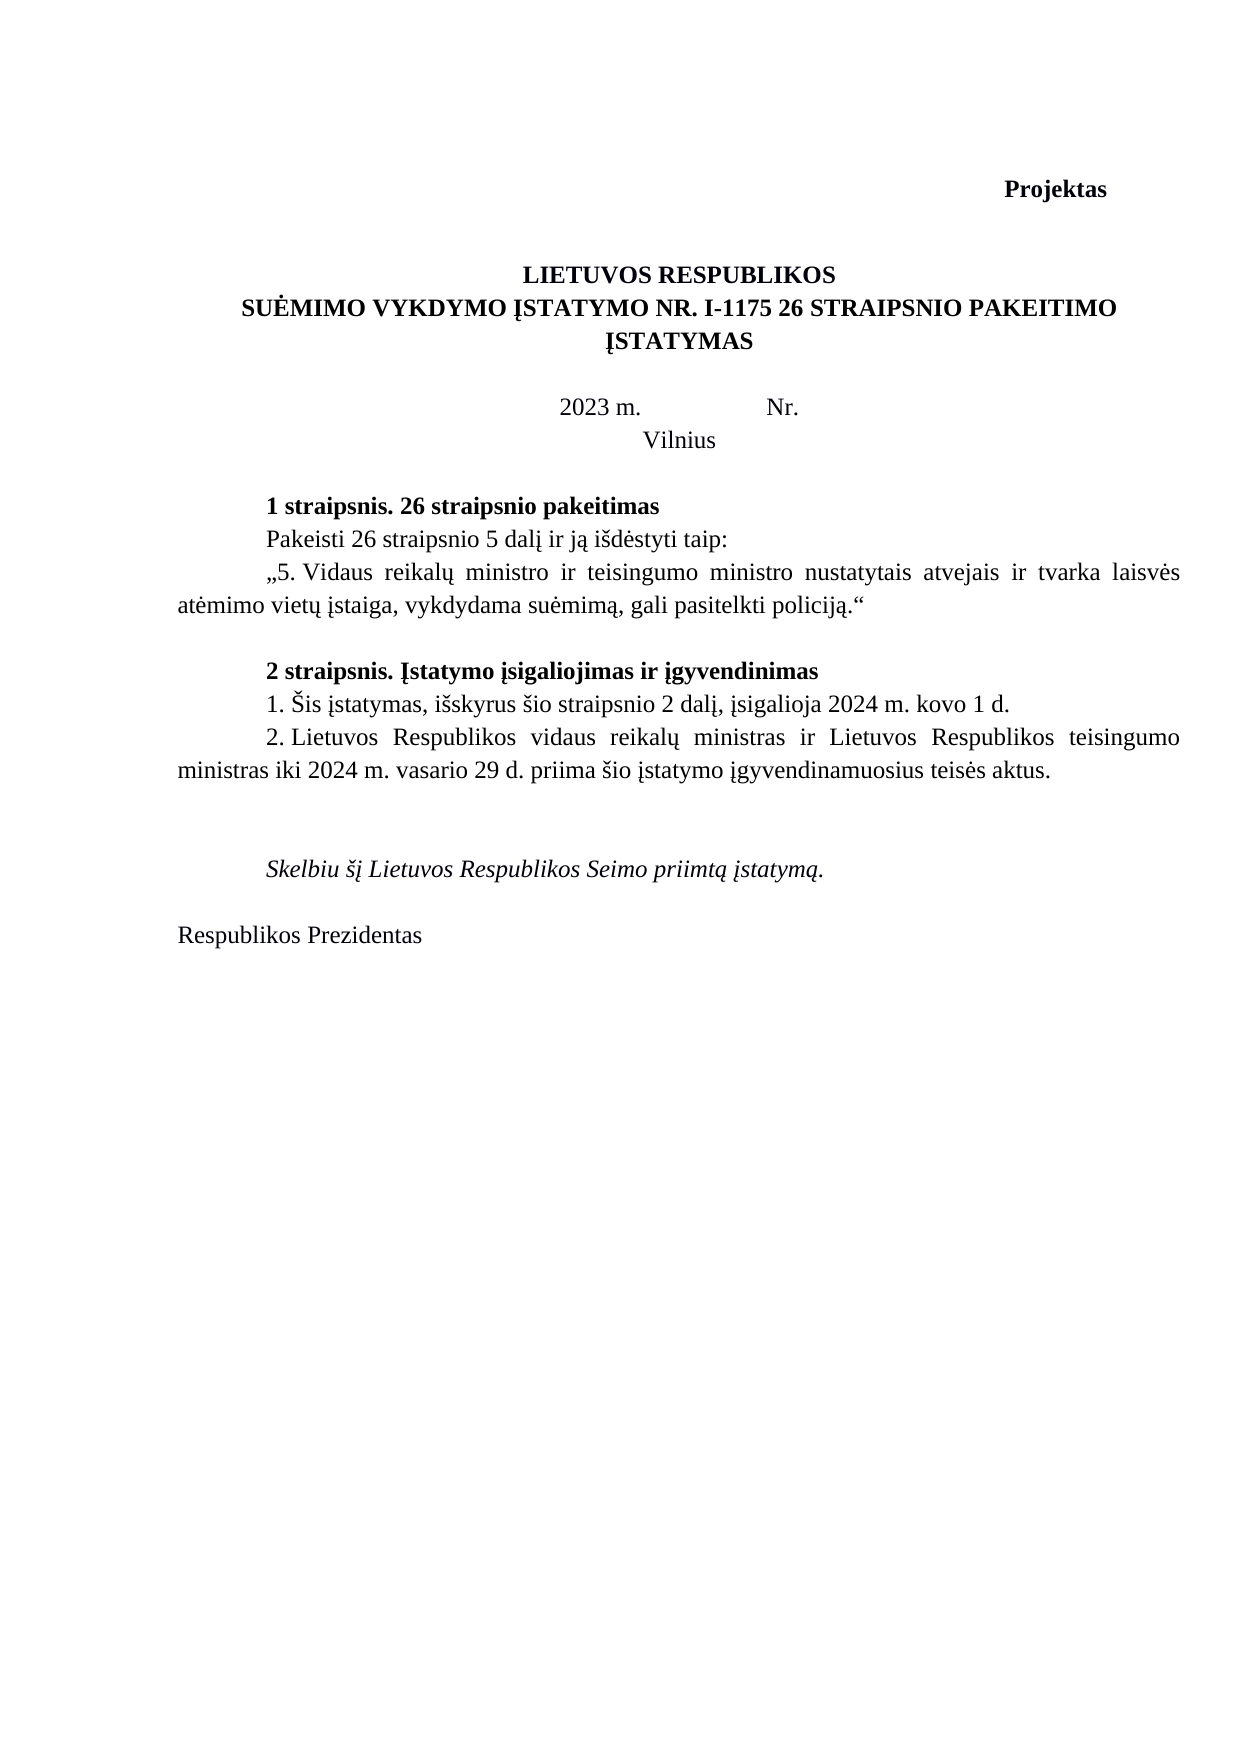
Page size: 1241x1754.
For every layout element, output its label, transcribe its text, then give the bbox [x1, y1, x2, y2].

text Projektas [916, 174, 1181, 202]
text „5. Vidaus reikalų ministro ir teisingumo ministro nustatytais atvejais ir tvarka laisvės atėmimo vietų įstaiga, vykdydama suėmimą, gali pasitelkti policiją.“ [177, 557, 1181, 619]
text 2023 m. Nr. [177, 392, 1181, 421]
text LIETUVOS RESPUBLIKOS [177, 260, 1181, 289]
text Vilnius [177, 425, 1181, 454]
text 2. Lietuvos Respublikos vidaus reikalų ministras ir Lietuvos Respublikos teisingumo ministras iki 2024 m. vasario 29 d. priima šio įstatymo įgyvendinamuosius teisės aktus. [177, 722, 1181, 784]
text 2 straipsnis. Įstatymo įsigaliojimas ir įgyvendinimas [177, 656, 1181, 685]
text įstatymas [177, 326, 1181, 355]
text Pakeisti 26 straipsnio 5 dalį ir ją išdėstyti taip: [177, 524, 1181, 553]
text SUĖMIMO VYKDYMO ĮSTATYMO NR. I-1175 26 STRAIPSNIO PAKEITIMO [177, 293, 1181, 322]
text Respublikos Prezidentas [177, 920, 1181, 949]
text 1 straipsnis. 26 straipsnio pakeitimas [177, 491, 1181, 520]
text 1. Šis įstatymas, išskyrus šio straipsnio 2 dalį, įsigalioja 2024 m. kovo 1 d. [177, 689, 1181, 718]
text Skelbiu šį Lietuvos Respublikos Seimo priimtą įstatymą. [177, 854, 1181, 883]
